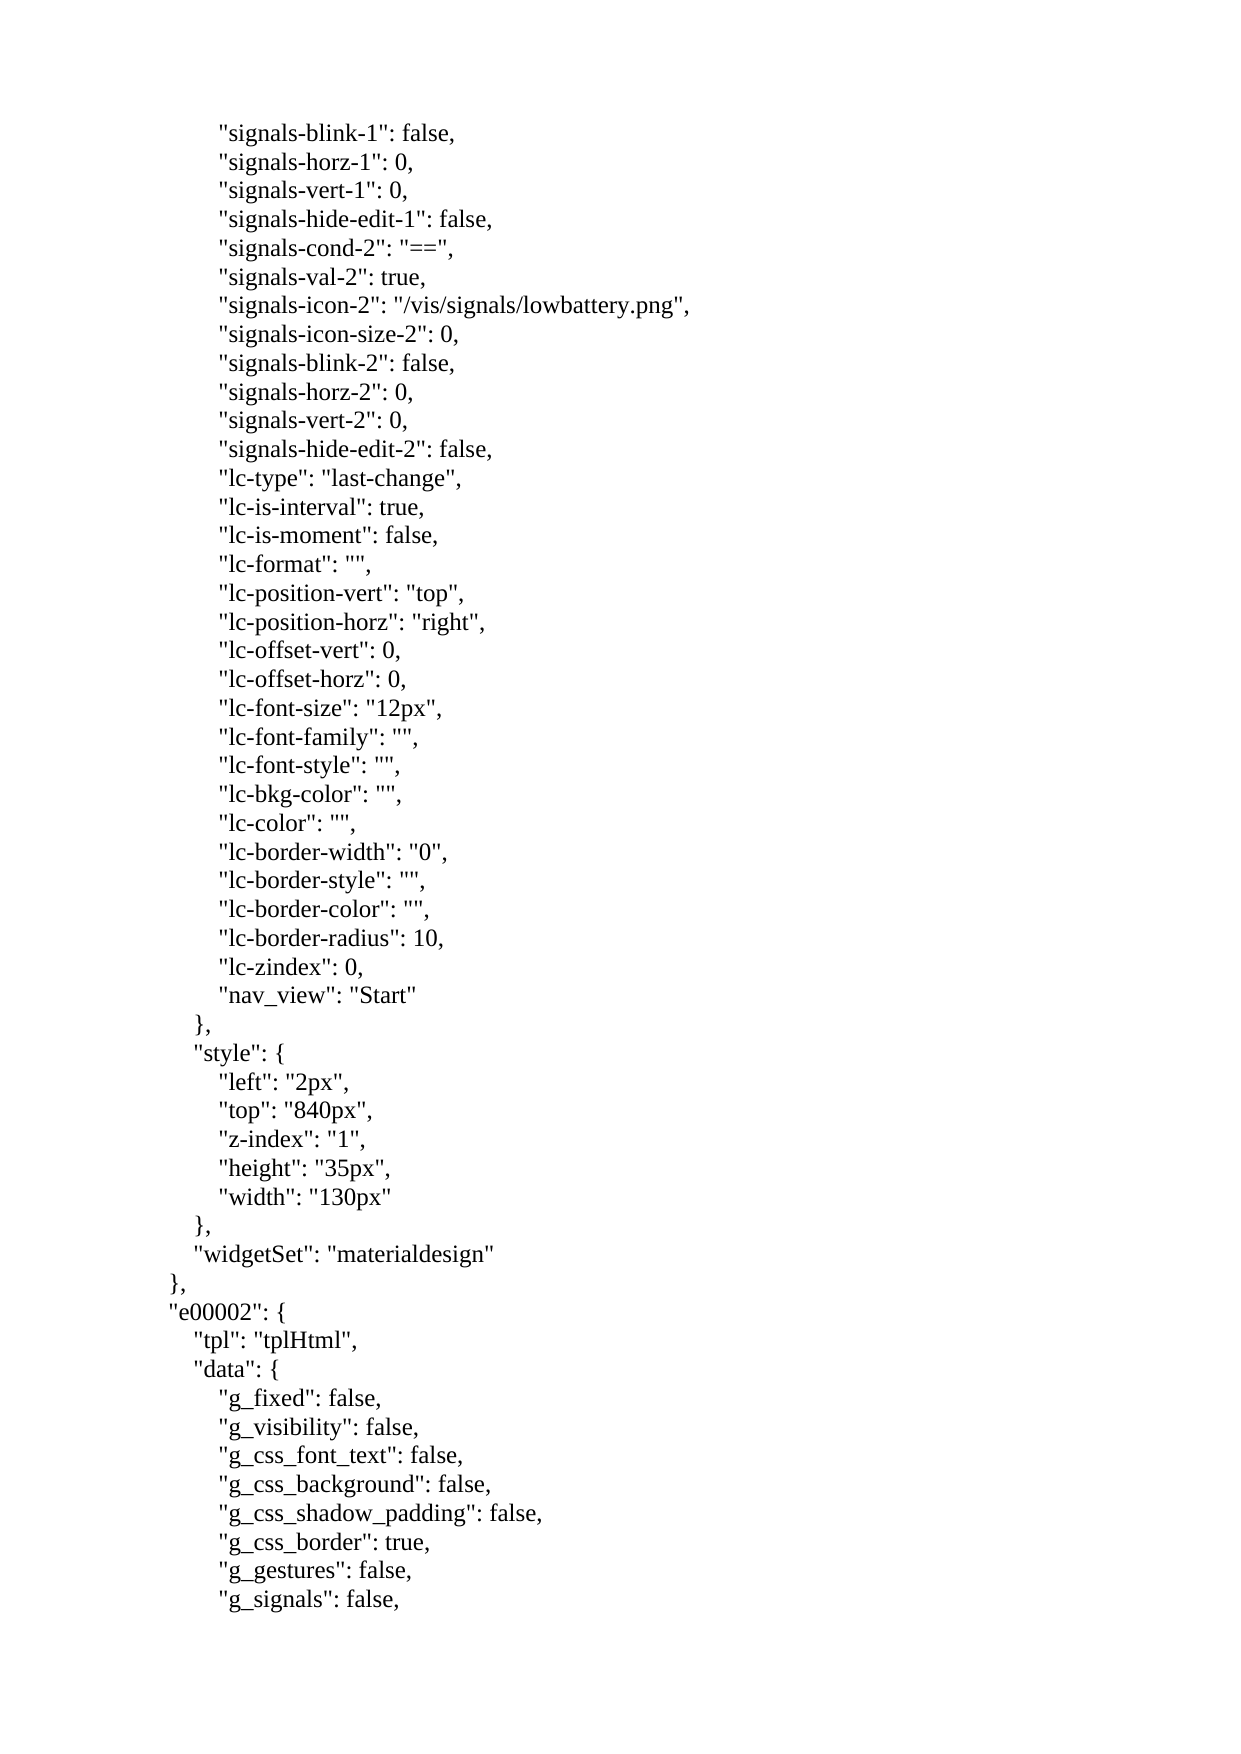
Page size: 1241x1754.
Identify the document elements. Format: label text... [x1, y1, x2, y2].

text "tpl": "tplHtml", [118, 1326, 1122, 1354]
text "lc-zindex": 0, [118, 952, 1122, 981]
text "signals-blink-1": false, [118, 118, 1122, 147]
text "lc-color": "", [118, 808, 1122, 837]
text "lc-position-horz": "right", [118, 607, 1122, 636]
text "signals-horz-2": 0, [118, 377, 1122, 406]
text "g_css_shadow_padding": false, [118, 1498, 1122, 1527]
text "lc-is-interval": true, [118, 492, 1122, 521]
text "signals-hide-edit-2": false, [118, 434, 1122, 463]
text "z-index": "1", [118, 1124, 1122, 1153]
text "lc-font-family": "", [118, 722, 1122, 751]
text "style": { [118, 1038, 1122, 1067]
text "g_gestures": false, [118, 1556, 1122, 1584]
text "g_signals": false, [118, 1584, 1122, 1613]
text "lc-font-size": "12px", [118, 693, 1122, 722]
text "lc-type": "last-change", [118, 463, 1122, 492]
text "signals-cond-2": "==", [118, 233, 1122, 262]
text "signals-hide-edit-1": false, [118, 204, 1122, 233]
text "lc-is-moment": false, [118, 521, 1122, 549]
text "g_css_background": false, [118, 1469, 1122, 1498]
text "g_visibility": false, [118, 1412, 1122, 1441]
text "signals-icon-2": "/vis/signals/lowbattery.png", [118, 291, 1122, 319]
text "lc-bkg-color": "", [118, 779, 1122, 808]
text "width": "130px" [118, 1182, 1122, 1211]
text "lc-font-style": "", [118, 751, 1122, 779]
text "signals-vert-1": 0, [118, 176, 1122, 204]
text "left": "2px", [118, 1067, 1122, 1096]
text "signals-horz-1": 0, [118, 147, 1122, 176]
text "nav_view": "Start" [118, 981, 1122, 1009]
text "height": "35px", [118, 1153, 1122, 1182]
text "g_css_font_text": false, [118, 1441, 1122, 1469]
text "lc-border-style": "", [118, 866, 1122, 894]
text "widgetSet": "materialdesign" [118, 1239, 1122, 1268]
text "lc-format": "", [118, 549, 1122, 578]
text "e00002": { [118, 1297, 1122, 1326]
text "top": "840px", [118, 1096, 1122, 1124]
text "lc-offset-vert": 0, [118, 636, 1122, 664]
text "lc-border-width": "0", [118, 837, 1122, 866]
text "lc-position-vert": "top", [118, 578, 1122, 607]
text "lc-offset-horz": 0, [118, 664, 1122, 693]
text "signals-blink-2": false, [118, 348, 1122, 377]
text }, [118, 1009, 1122, 1038]
text "signals-icon-size-2": 0, [118, 319, 1122, 348]
text "signals-val-2": true, [118, 262, 1122, 291]
text "signals-vert-2": 0, [118, 406, 1122, 434]
text }, [118, 1268, 1122, 1297]
text "g_fixed": false, [118, 1383, 1122, 1412]
text "g_css_border": true, [118, 1527, 1122, 1556]
text "lc-border-color": "", [118, 894, 1122, 923]
text "lc-border-radius": 10, [118, 923, 1122, 952]
text "data": { [118, 1354, 1122, 1383]
text }, [118, 1211, 1122, 1239]
